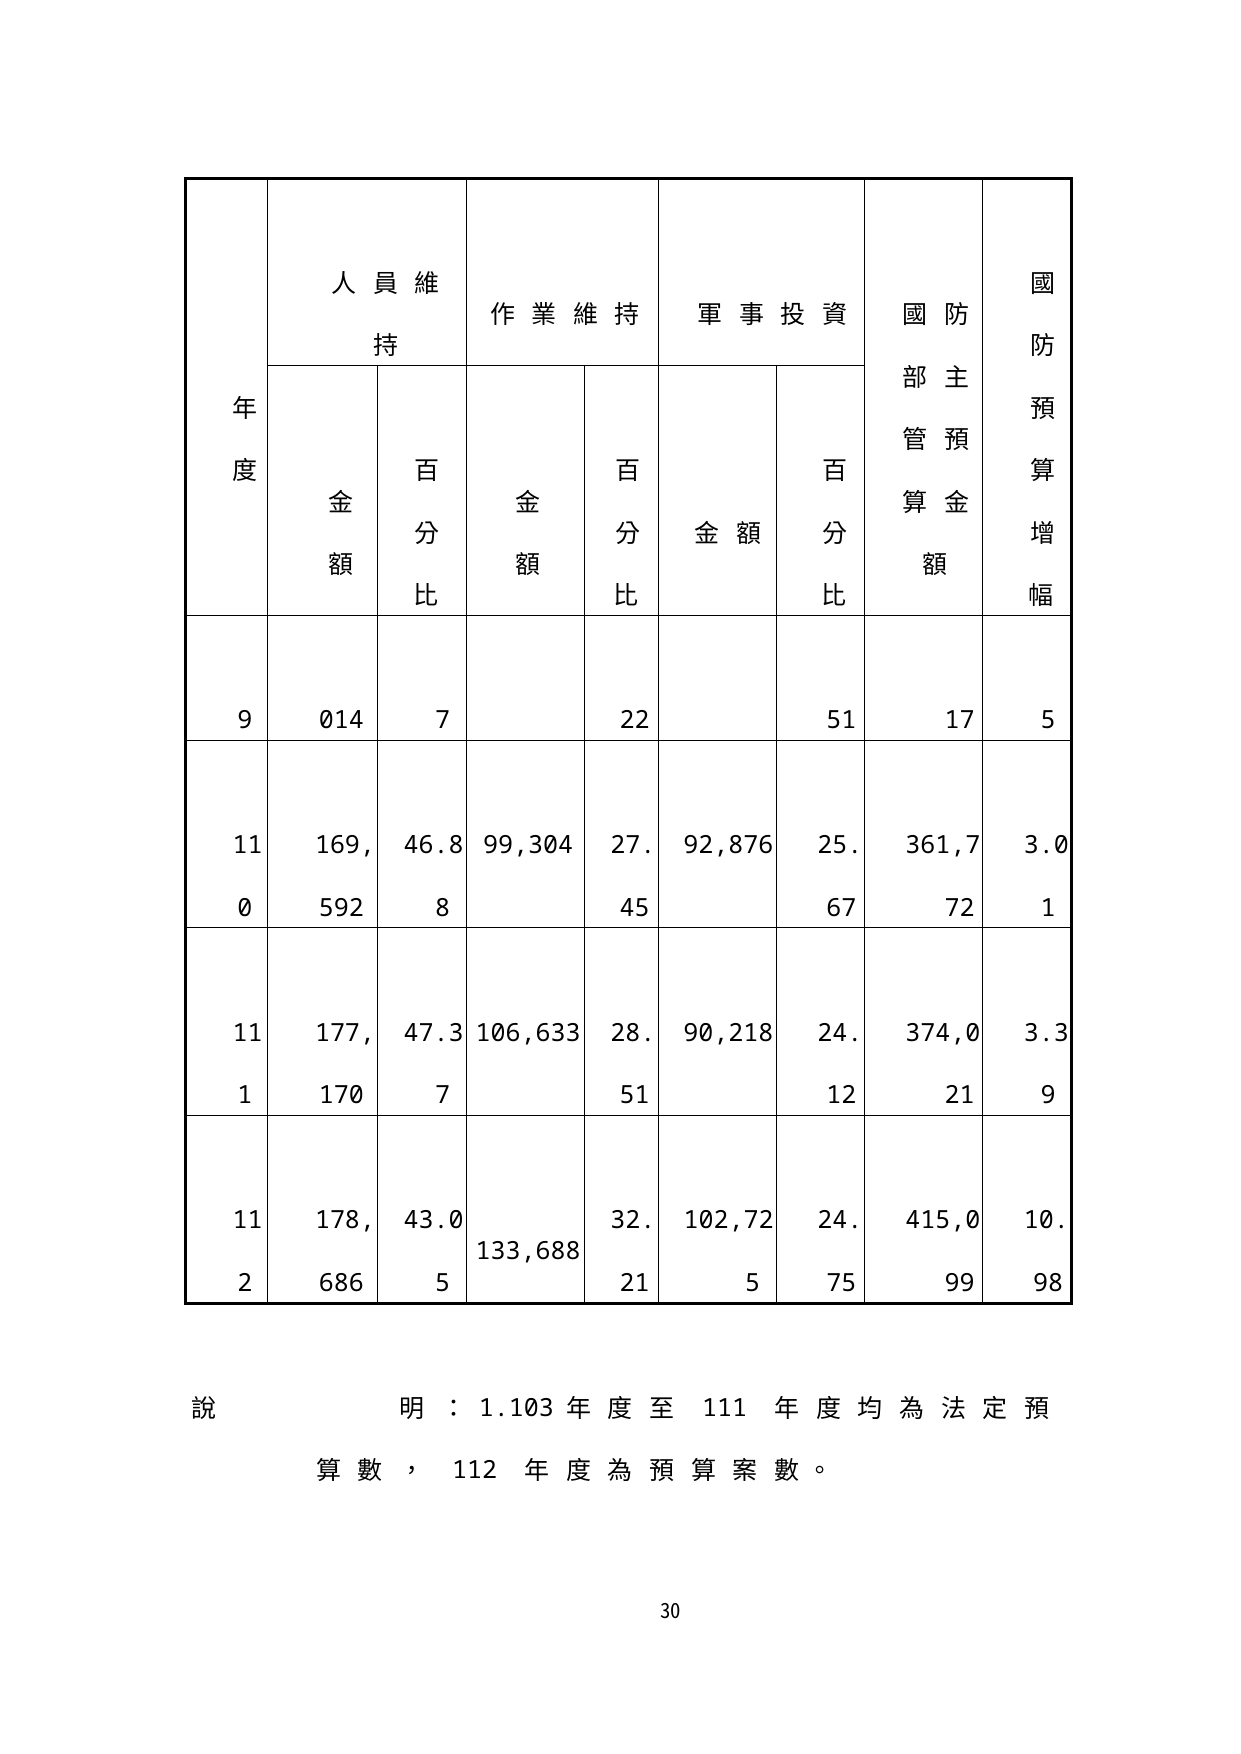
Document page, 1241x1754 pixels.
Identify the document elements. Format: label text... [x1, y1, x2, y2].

text 說 明：1.103年度至111年度均為法定預算數，112年度為預算案數。 [183, 1365, 1058, 1490]
table_cell 24.12 [777, 928, 864, 1115]
table_cell 177,170 [268, 928, 377, 1115]
table_cell 10.98 [983, 1116, 1070, 1302]
table_cell 112 [187, 1116, 267, 1302]
table_cell 99,304 [467, 741, 584, 927]
table_cell 25.67 [777, 741, 864, 927]
table_cell 金額 [268, 366, 377, 615]
table_cell [659, 616, 776, 740]
table_cell 014 [268, 616, 377, 740]
table_cell 106,633 [467, 928, 584, 1115]
table_cell 90,218 [659, 928, 776, 1115]
table_cell 178,686 [268, 1116, 377, 1302]
table_header 國防部主管預算金額 [865, 180, 982, 615]
table_cell 110 [187, 741, 267, 927]
table_cell 43.05 [378, 1116, 466, 1302]
table_header 作業維持 [467, 180, 658, 365]
table_cell 27.45 [585, 741, 658, 927]
table_cell 9 [187, 616, 267, 740]
table_cell 46.88 [378, 741, 466, 927]
table_header 國防預算增幅 [983, 180, 1070, 615]
table_header 軍事投資 [659, 180, 864, 365]
table_header 人員維持 [268, 180, 466, 365]
table_cell 17 [865, 616, 982, 740]
table_cell 111 [187, 928, 267, 1115]
table_cell 百分比 [585, 366, 658, 615]
table_cell 51 [777, 616, 864, 740]
table_cell 374,021 [865, 928, 982, 1115]
table_cell 金額 [659, 366, 776, 615]
table_cell 32.21 [585, 1116, 658, 1302]
table_cell 金 額 [467, 366, 584, 615]
table_cell [467, 616, 584, 740]
table_cell 47.37 [378, 928, 466, 1115]
table_cell 169,592 [268, 741, 377, 927]
table_cell 7 [378, 616, 466, 740]
table_cell 24.75 [777, 1116, 864, 1302]
table_cell 133,688 [467, 1116, 584, 1302]
table_cell 3.01 [983, 741, 1070, 927]
table_cell 22 [585, 616, 658, 740]
table_header 年度 [187, 180, 267, 615]
table_cell 百分比 [777, 366, 864, 615]
table_cell 28.51 [585, 928, 658, 1115]
table_cell 361,772 [865, 741, 982, 927]
table_cell 百分比 [378, 366, 466, 615]
table_cell 415,099 [865, 1116, 982, 1302]
table_cell 102,725 [659, 1116, 776, 1302]
table_cell 5 [983, 616, 1070, 740]
table_cell 3.39 [983, 928, 1070, 1115]
table_cell 92,876 [659, 741, 776, 927]
